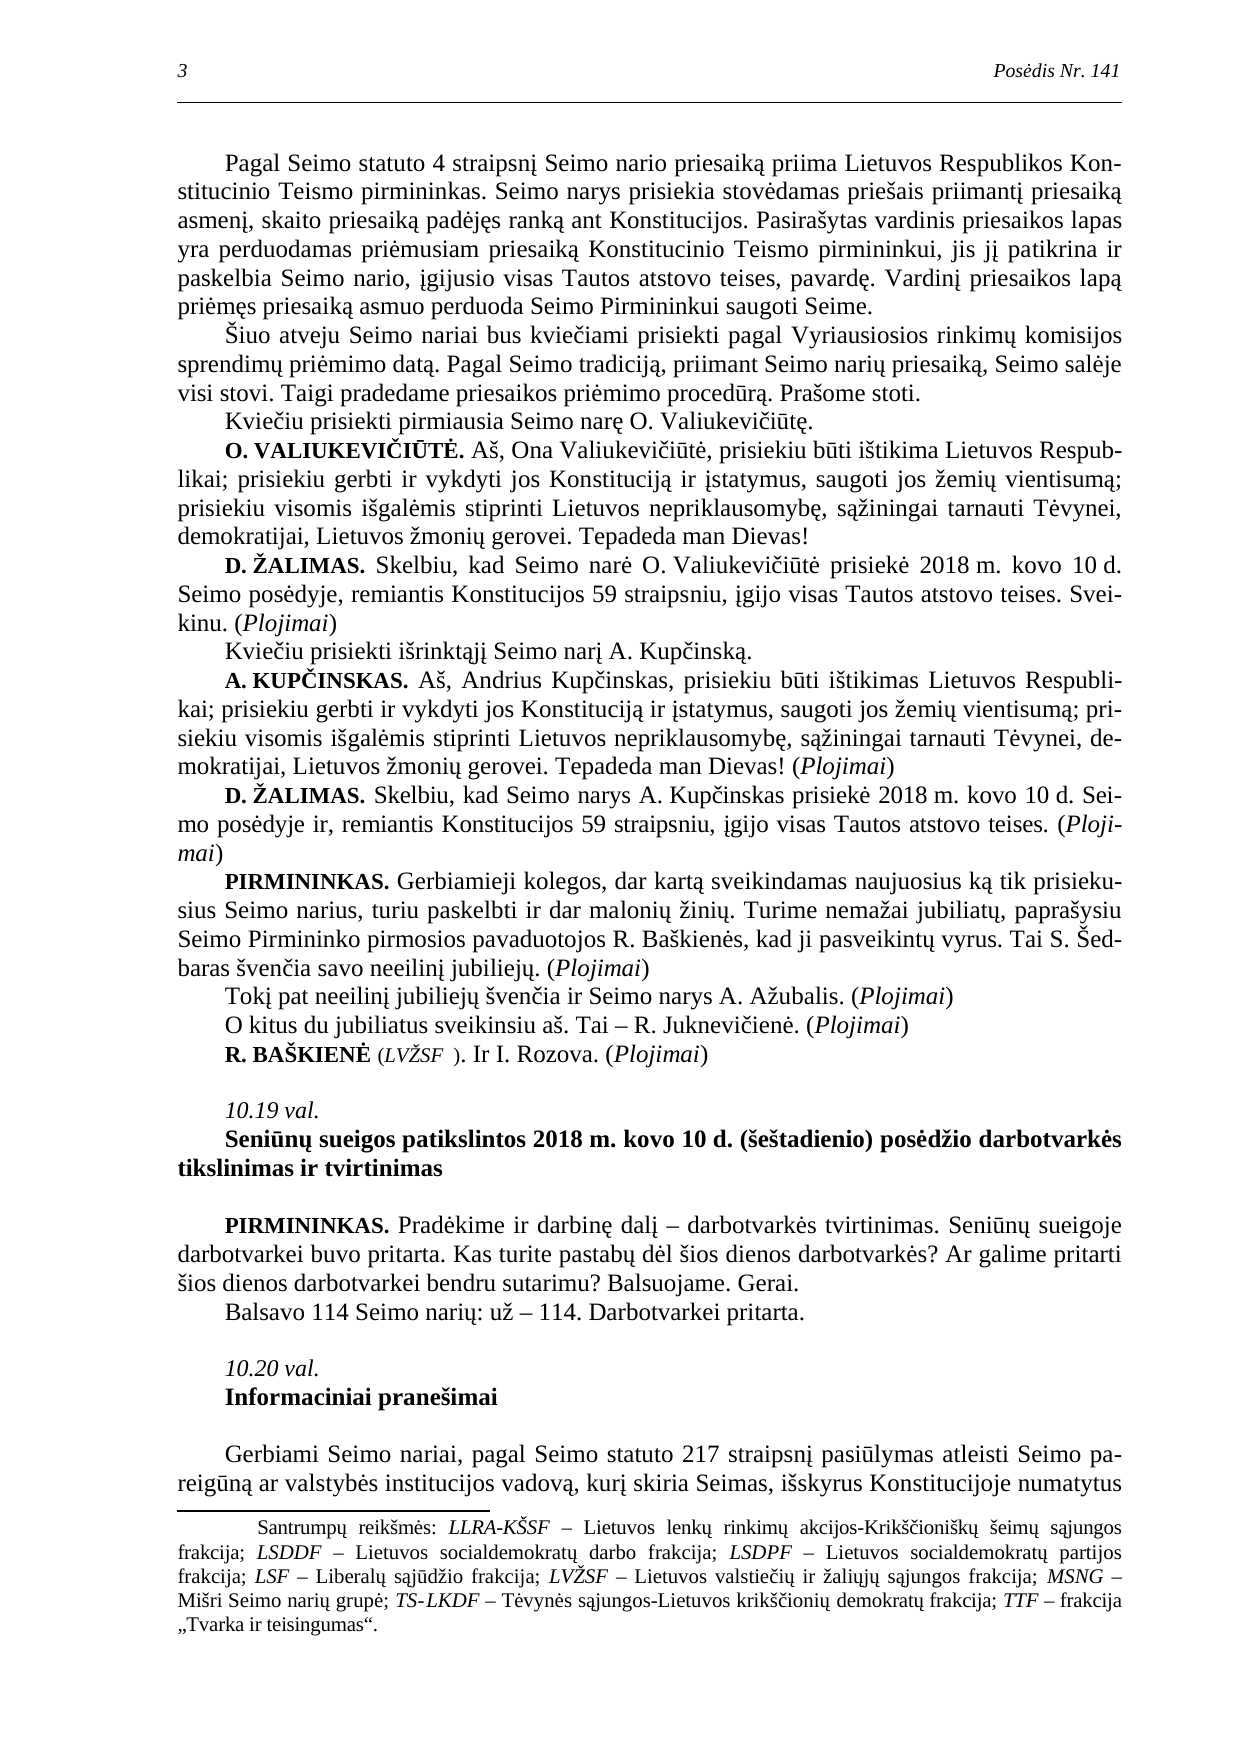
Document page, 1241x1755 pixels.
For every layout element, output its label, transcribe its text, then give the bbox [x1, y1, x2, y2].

text 10.19 val. [224, 1096, 1122, 1124]
text In­for­ma­ci­niai pra­ne­ši­mai [177, 1382, 1122, 1410]
text Se­niū­nų su­ei­gos pa­tiks­lin­tos 2018 m. ko­vo 10 d. (šeš­ta­die­nio) po­sė­džio dar­bo­tvarkės tiks­li­ni­mas ir tvir­ti­ni­mas [177, 1124, 1122, 1182]
text Ger­bia­mi Sei­mo na­riai, pa­gal Sei­mo sta­tu­to 217 straips­nį pa­siū­ly­mas at­leis­ti Sei­mo pa­rei­gū­ną ar vals­ty­bės ins­ti­tu­ci­jos va­do­vą, ku­rį ski­ria Sei­mas, iš­sky­rus Kon­sti­tu­ci­jo­je nu­ma­ty­tus [177, 1439, 1122, 1497]
text To­kį pat ne­ei­li­nį ju­bi­lie­jų šven­čia ir Sei­mo na­rys A. Ažu­ba­lis. (Plo­ji­mai) [177, 981, 1122, 1010]
text D. ŽALIMAS. Skel­biu, kad Sei­mo na­rys A. Kup­čins­kas pri­sie­kė 2018 m. ko­vo 10 d. Sei­mo po­sė­dy­je ir, re­mian­tis Kon­sti­tu­ci­jos 59 straips­niu, įgi­jo vi­sas Tau­tos at­sto­vo tei­ses. (Plo­ji­mai) [177, 780, 1122, 866]
text O ki­tus du ju­bi­lia­tus svei­kin­siu aš. Tai – R. Juk­ne­vi­čie­nė. (Plo­ji­mai) [177, 1010, 1122, 1039]
text Kvie­čiu pri­siek­ti pir­miau­sia Sei­mo na­rę O. Va­liu­ke­vi­čiū­tę. [177, 406, 1122, 435]
text Šiuo at­ve­ju Sei­mo na­riai bus kvie­čia­mi pri­siek­ti pa­gal Vy­riau­sio­sios rin­ki­mų ko­mi­si­jos spren­di­mų pri­ėmi­mo da­tą. Pa­gal Sei­mo tra­di­ci­ją, pri­imant Sei­mo na­rių prie­sai­ką, Sei­mo sa­lė­je vi­si sto­vi. Tai­gi pra­de­da­me prie­sai­kos pri­ėmi­mo pro­ce­dū­rą. Pra­šo­me sto­ti. [177, 320, 1122, 406]
text Pa­gal Sei­mo sta­tu­to 4 straips­nį Sei­mo na­rio prie­sai­ką pri­ima Lie­tu­vos Res­pub­li­kos Kon­sti­tu­ci­nio Teis­mo pir­mi­nin­kas. Sei­mo na­rys pri­sie­kia sto­vė­da­mas prie­šais pri­iman­tį prie­sai­ką as­me­nį, skai­to prie­sai­ką pa­dė­jęs ran­ką ant Kon­sti­tu­ci­jos. Pa­si­ra­šy­tas var­di­nis prie­sai­kos la­pas yra per­duo­da­mas pri­ėmu­siam prie­sai­ką Kon­sti­tu­ci­nio Teis­mo pir­mi­nin­kui, jis jį pa­tik­ri­na ir pa­skel­bia Sei­mo na­rio, įgi­ju­sio vi­sas Tau­tos at­sto­vo tei­ses, pa­var­dę. Var­di­nį prie­sai­kos la­pą pri­ėmęs prie­sai­ką as­muo per­duo­da Sei­mo Pir­mi­nin­kui sau­go­ti Sei­me. [177, 148, 1122, 320]
text O. VALIUKEVIČIŪTĖ. Aš, Ona Va­liu­ke­vi­čiū­tė, pri­sie­kiu bū­ti iš­ti­ki­ma Lie­tu­vos Res­pub­li­kai; pri­sie­kiu gerb­ti ir vyk­dy­ti jos Kon­sti­tu­ci­ją ir įsta­ty­mus, sau­go­ti jos že­mių vien­ti­su­mą; pri­sie­kiu vi­so­mis iš­ga­lė­mis stip­rin­ti Lie­tu­vos ne­pri­klau­so­my­bę, są­ži­nin­gai tar­nau­ti Tė­vy­nei, de­mo­kra­tijai, Lie­tu­vos žmo­nių ge­ro­vei. Te­pa­de­da man Die­vas! [177, 435, 1122, 550]
text 10.20 val. [224, 1354, 1122, 1382]
text Kvie­čiu pri­siek­ti iš­rink­tą­jį Sei­mo na­rį A. Kup­čins­ką. [177, 636, 1122, 665]
text R. BAŠKIENĖ (LVŽSF). Ir I. Ro­zo­va. (Plo­ji­mai) [177, 1039, 1122, 1068]
text A. KUPČINSKAS. Aš, An­drius Kup­čins­kas, pri­sie­kiu bū­ti iš­ti­ki­mas Lie­tu­vos Res­pub­li­kai; pri­sie­kiu gerb­ti ir vyk­dy­ti jos Kon­sti­tu­ci­ją ir įsta­ty­mus, sau­go­ti jos že­mių vien­ti­su­mą; pri­sie­kiu vi­so­mis iš­ga­lė­mis stip­rin­ti Lie­tu­vos ne­pri­klau­so­my­bę, są­ži­nin­gai tar­nau­ti Tė­vy­nei, de­mo­kra­tijai, Lie­tu­vos žmo­nių ge­ro­vei. Te­pa­de­da man Die­vas! (Plo­ji­mai) [177, 665, 1122, 780]
text PIRMININKAS. Pra­dė­ki­me ir dar­bi­nę da­lį – dar­bo­tvarkės tvir­ti­ni­mas. Se­niū­nų su­ei­go­je dar­bo­tvarkei bu­vo pri­tar­ta. Kas tu­ri­te pa­sta­bų dėl šios die­nos dar­bo­tvarkės? Ar ga­li­me pri­tar­ti šios die­nos dar­bo­tvarkei ben­dru su­ta­ri­mu? Bal­suo­ja­me. Ge­rai. [177, 1210, 1122, 1297]
text PIRMININKAS. Ger­bia­mie­ji ko­le­gos, dar kar­tą svei­kin­da­mas nau­juo­sius ką tik pri­sie­ku­sius Sei­mo na­rius, tu­riu pa­skelb­ti ir dar ma­lo­nių ži­nių. Tu­ri­me ne­ma­žai ju­bi­lia­tų, pa­pra­šy­siu Sei­mo Pir­mi­nin­ko pir­mo­sios pa­va­duo­to­jos R. Baš­kie­nės, kad ji pa­svei­kin­tų vy­rus. Tai S. Šed­ba­ras šven­čia sa­vo ne­ei­li­nį ju­bi­lie­jų. (Plo­ji­mai) [177, 866, 1122, 981]
text Bal­sa­vo 114 Sei­mo na­rių: už – 114. Dar­bo­tvarkei pri­tar­ta. [177, 1297, 1122, 1325]
text D. ŽALIMAS. Skel­biu, kad Sei­mo na­rė O. Va­liu­ke­vi­čiū­tė pri­sie­kė 2018 m. ko­vo 10 d. Sei­mo po­sė­dy­je, re­mian­tis Kon­sti­tu­ci­jos 59 straips­niu, įgi­jo vi­sas Tau­tos at­sto­vo tei­ses. Svei­ki­nu. (Plo­ji­mai) [177, 550, 1122, 636]
text Santrumpų reikšmės: LLRA-KŠSF – Lietuvos lenkų rinkimų akcijos-Krikščioniškų šeimų sąjungos frakcija; LSDDF – Lietuvos socialdemokratų darbo frakcija; LSDPF – Lietuvos socialdemokratų partijos frakcija; LSF – Liberalų sąjūdžio frakcija; LVŽSF – Lietuvos valstiečių ir žaliųjų sąjungos frakcija; MSNG – Mišri Seimo narių grupė; TS‑LKDF – Tėvynės sąjungos-Lietuvos krikščionių demokratų frakcija; TTF – frakcija „Tvarka ir teisingumas“. [177, 1511, 1122, 1636]
